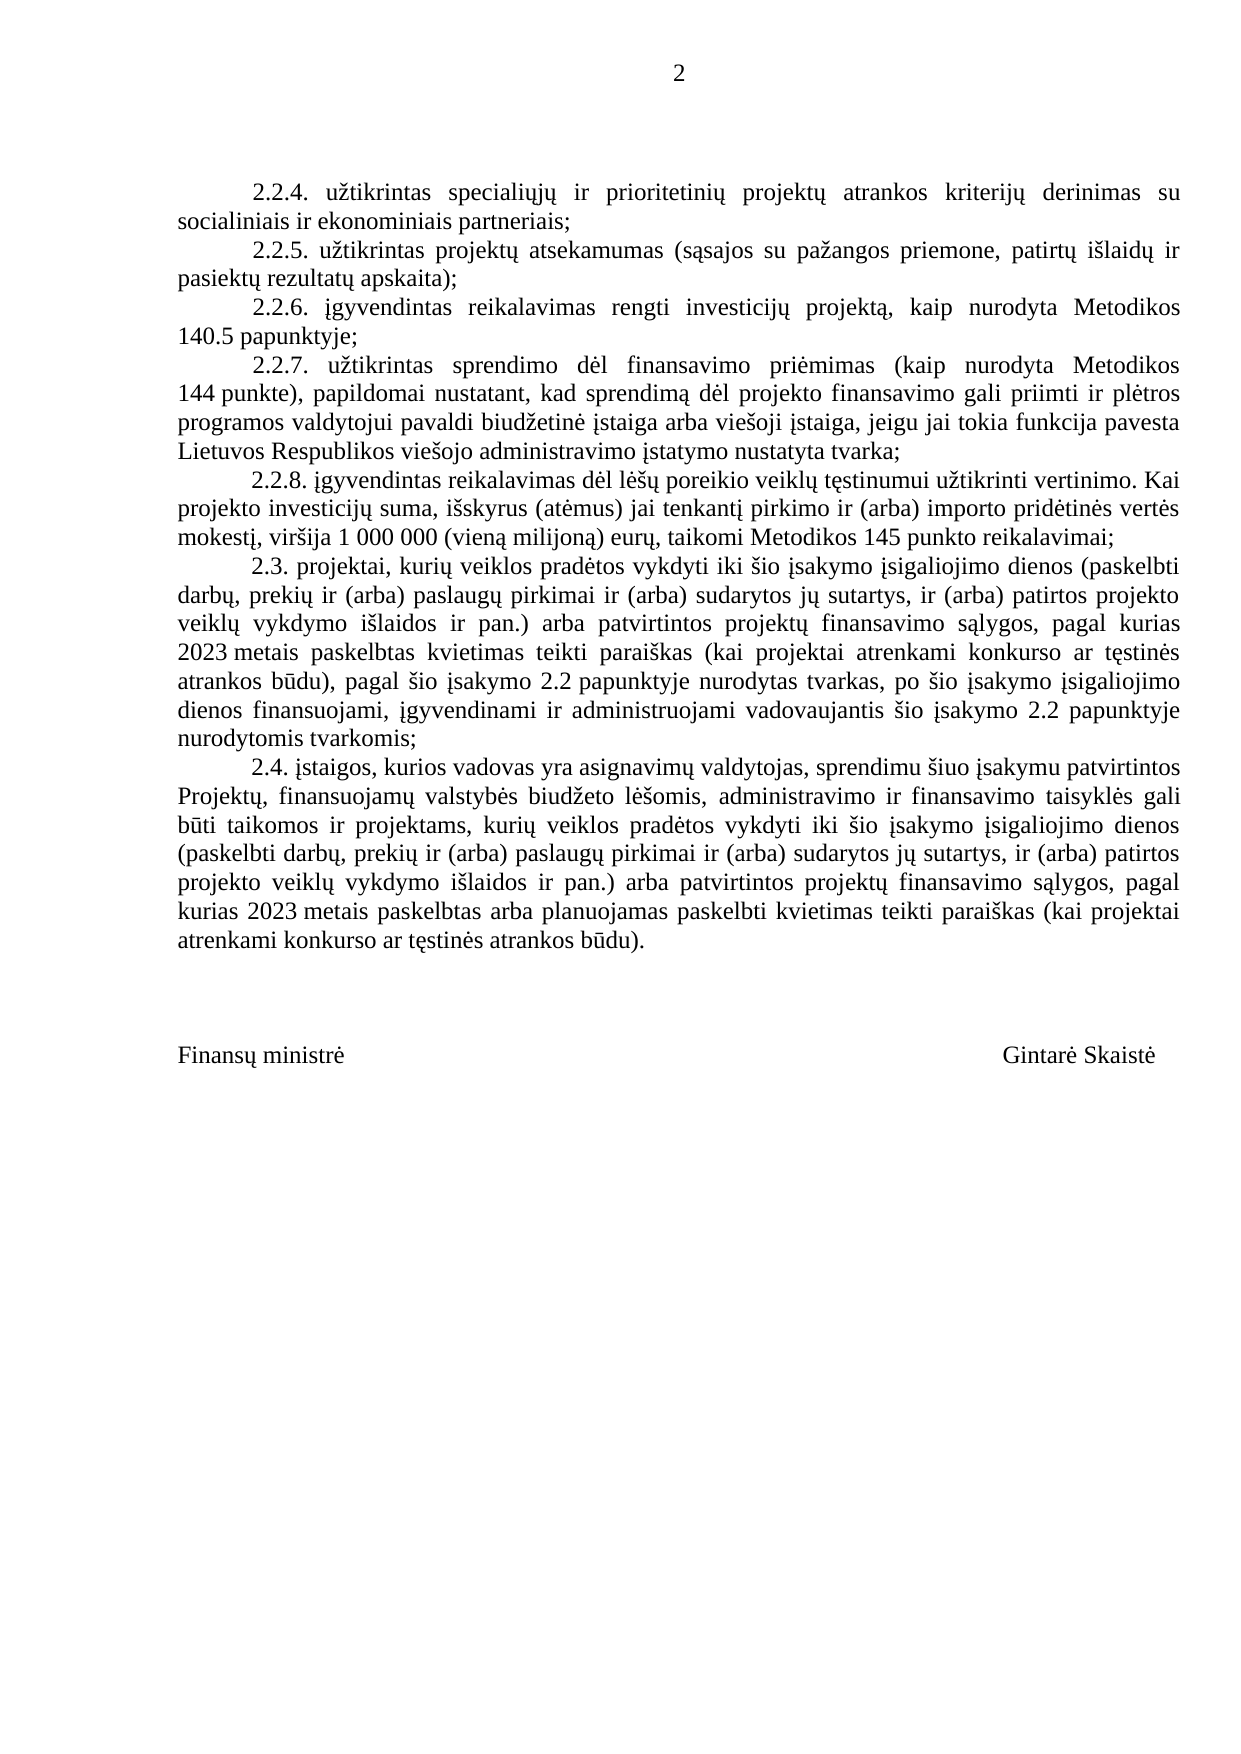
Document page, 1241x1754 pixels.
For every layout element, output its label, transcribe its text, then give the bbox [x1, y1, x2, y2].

text 2.2.8. įgyvendintas reikalavimas dėl lėšų poreikio veiklų tęstinumui užtikrinti vertinimo. Kai projekto investicijų suma, išskyrus (atėmus) jai tenkantį pirkimo ir (arba) importo pridėtinės vertės mokestį, viršija 1 000 000 (vieną milijoną) eurų, taikomi Metodikos 145 punkto reikalavimai; [177, 465, 1181, 551]
text 2.3. projektai, kurių veiklos pradėtos vykdyti iki šio įsakymo įsigaliojimo dienos (paskelbti darbų, prekių ir (arba) paslaugų pirkimai ir (arba) sudarytos jų sutartys, ir (arba) patirtos projekto veiklų vykdymo išlaidos ir pan.) arba patvirtintos projektų finansavimo sąlygos, pagal kurias 2023 metais paskelbtas kvietimas teikti paraiškas (kai projektai atrenkami konkurso ar tęstinės atrankos būdu), pagal šio įsakymo 2.2 papunktyje nurodytas tvarkas, po šio įsakymo įsigaliojimo dienos finansuojami, įgyvendinami ir administruojami vadovaujantis šio įsakymo 2.2 papunktyje nurodytomis tvarkomis; [177, 551, 1181, 752]
text 2.4. įstaigos, kurios vadovas yra asignavimų valdytojas, sprendimu šiuo įsakymu patvirtintos Projektų, finansuojamų valstybės biudžeto lėšomis, administravimo ir finansavimo taisyklės gali būti taikomos ir projektams, kurių veiklos pradėtos vykdyti iki šio įsakymo įsigaliojimo dienos (paskelbti darbų, prekių ir (arba) paslaugų pirkimai ir (arba) sudarytos jų sutartys, ir (arba) patirtos projekto veiklų vykdymo išlaidos ir pan.) arba patvirtintos projektų finansavimo sąlygos, pagal kurias 2023 metais paskelbtas arba planuojamas paskelbti kvietimas teikti paraiškas (kai projektai atrenkami konkurso ar tęstinės atrankos būdu). [177, 752, 1181, 953]
text 2.2.6. įgyvendintas reikalavimas rengti investicijų projektą, kaip nurodyta Metodikos 140.5 papunktyje; [177, 292, 1181, 350]
text Finansų ministrė Gintarė Skaistė [177, 1040, 1181, 1068]
text 2.2.7. užtikrintas sprendimo dėl finansavimo priėmimas (kaip nurodyta Metodikos 144 punkte), papildomai nustatant, kad sprendimą dėl projekto finansavimo gali priimti ir plėtros programos valdytojui pavaldi biudžetinė įstaiga arba viešoji įstaiga, jeigu jai tokia funkcija pavesta Lietuvos Respublikos viešojo administravimo įstatymo nustatyta tvarka; [177, 350, 1181, 465]
text 2.2.4. užtikrintas specialiųjų ir prioritetinių projektų atrankos kriterijų derinimas su socialiniais ir ekonominiais partneriais; [177, 177, 1181, 235]
text 2.2.5. užtikrintas projektų atsekamumas (sąsajos su pažangos priemone, patirtų išlaidų ir pasiektų rezultatų apskaita); [177, 235, 1181, 292]
